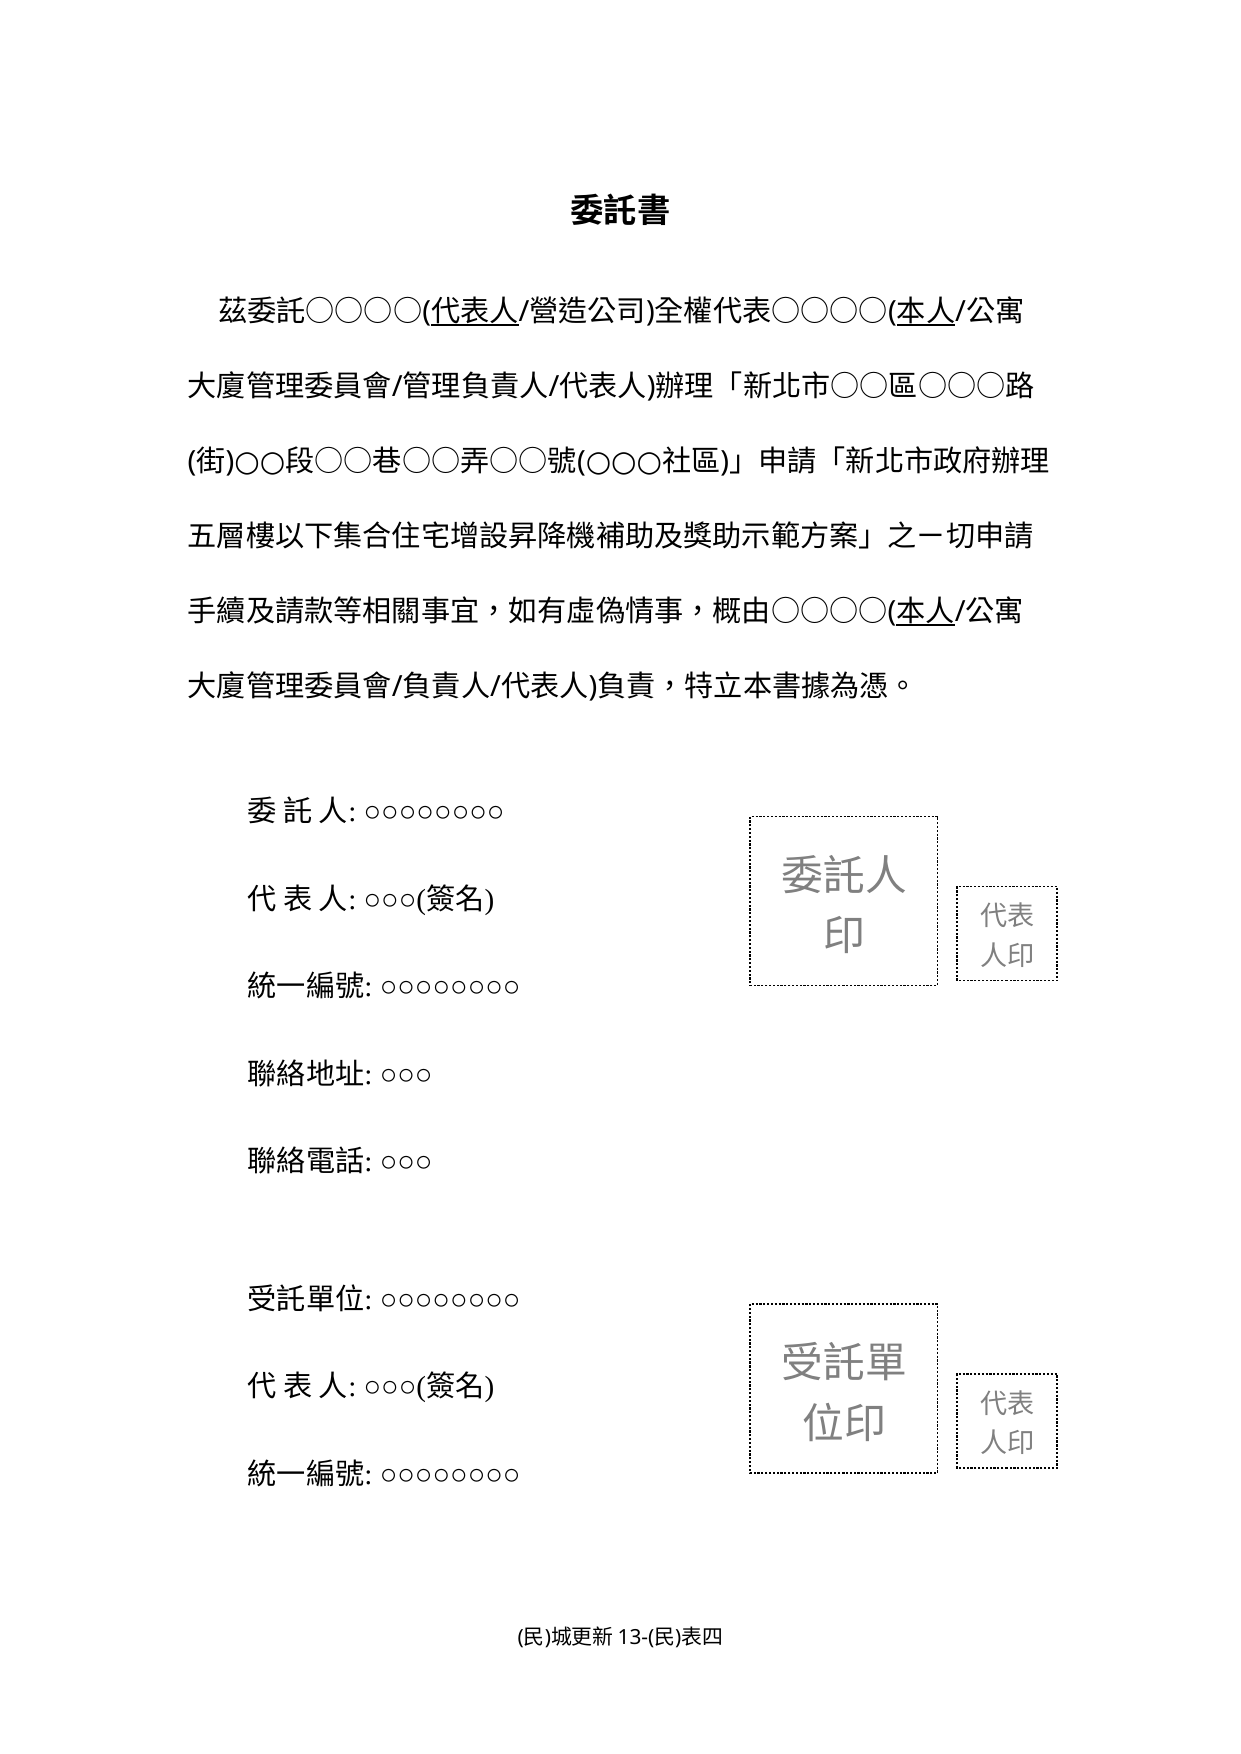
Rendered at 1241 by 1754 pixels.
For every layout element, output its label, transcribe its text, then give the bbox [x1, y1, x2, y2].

text 受託單位印 [765, 1329, 923, 1450]
text 代 表 人: ○○○(簽名) [186, 1340, 750, 1415]
text 聯絡電話: ○○○ [186, 1115, 1053, 1190]
text 委 託 人: ○○○○○○○○ [186, 765, 1053, 840]
text 代表人印 [972, 894, 1042, 973]
text 受託單位: ○○○○○○○○ [186, 1253, 1053, 1328]
text 茲委託○○○○(代表人/營造公司)全權代表○○○○(本人/公寓大廈管理委員會/管理負責人/代表人)辦理「新北市○○區○○○路(街)○○段○○巷○○弄○○號(○○○社區)」申請「新北市政府辦理五層樓以下集合住宅增設昇降機補助及獎助示範方案」之ㄧ切申請手續及請款等相關事宜，如有虛偽情事，概由○○○○(本人/公寓大廈管理委員會/負責人/代表人)負責，特立本書據為憑。 [187, 265, 1053, 715]
text 代表人印 [972, 1382, 1042, 1460]
text 統一編號: ○○○○○○○○ [186, 1428, 1053, 1503]
text 委託人印 [765, 842, 923, 963]
text 代 表 人: ○○○(簽名) [186, 853, 750, 928]
text 統一編號: ○○○○○○○○ [186, 940, 1053, 1015]
text [938, 853, 1053, 928]
text 聯絡地址: ○○○ [186, 1028, 1053, 1103]
text 委託書 [187, 164, 1053, 239]
text [938, 1340, 1053, 1415]
